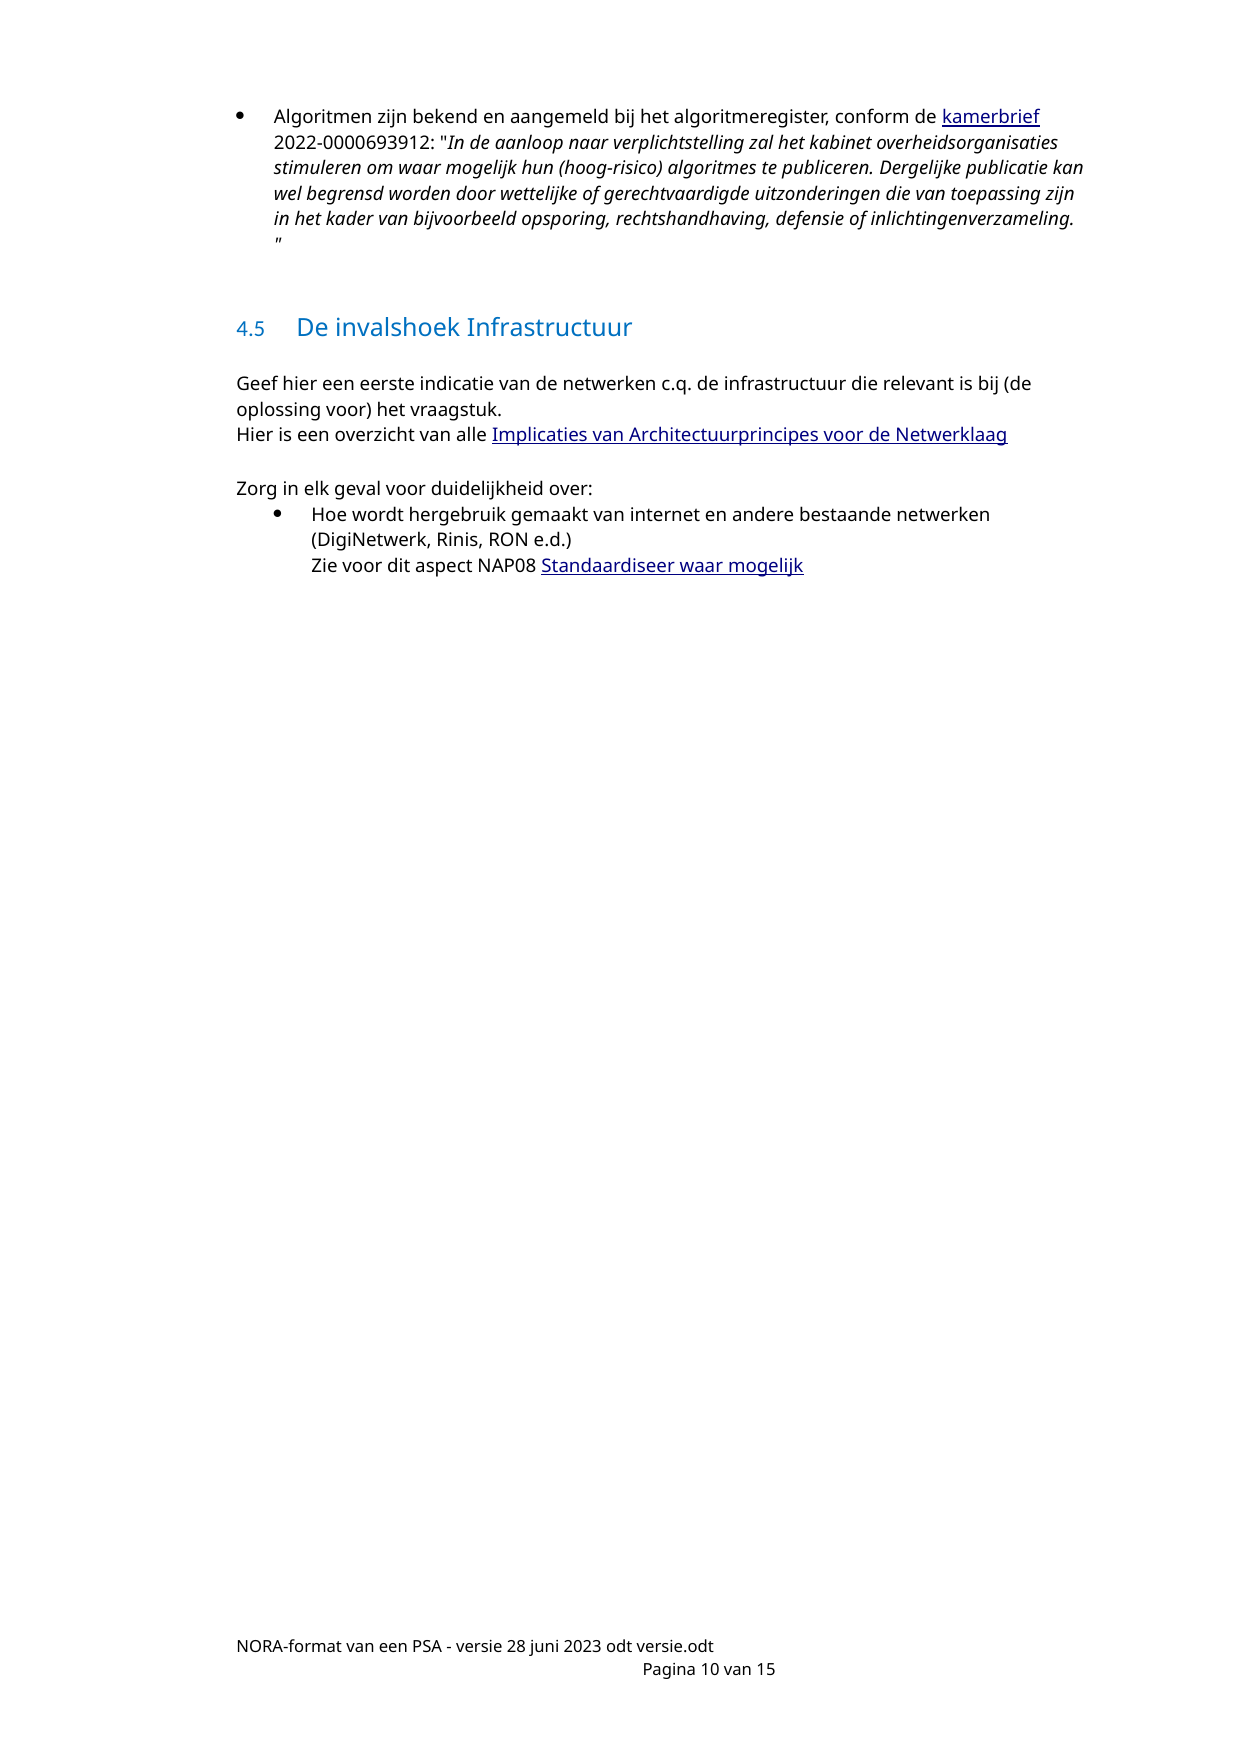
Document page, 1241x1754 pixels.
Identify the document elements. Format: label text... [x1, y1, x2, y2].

list Algoritmen zijn bekend en aangemeld bij het algoritmeregister, conform de kamerbrief 2022-0000693912: "In de aanloop naar verplichtstelling zal het kabinet overheidsorganisaties stimuleren om waar mogelijk hun (hoog-risico) algoritmes te publiceren. Dergelijke publicatie kan wel begrensd worden door wettelijke of gerechtvaardigde uitzonderingen die van toepassing zijn in het kader van bijvoorbeeld opsporing, rechtshandhaving, defensie of inlichtingenverzameling. " [236, 103, 1093, 257]
list Hoe wordt hergebruik gemaakt van internet en andere bestaande netwerken (DigiNetwerk, Rinis, RON e.d.) Zie voor dit aspect NAP08 Standaardiseer waar mogelijk [274, 501, 1093, 578]
text Zorg in elk geval voor duidelijkheid over: [236, 476, 1093, 501]
subtitle De invalshoek Infrastructuur [236, 309, 1093, 343]
text Geef hier een eerste indicatie van de netwerken c.q. de infrastructuur die relevant is bij (de oplossing voor) het vraagstuk. [236, 370, 1093, 421]
text Hier is een overzicht van alle Implicaties van Architectuurprincipes voor de Netwerklaag [236, 421, 1093, 447]
